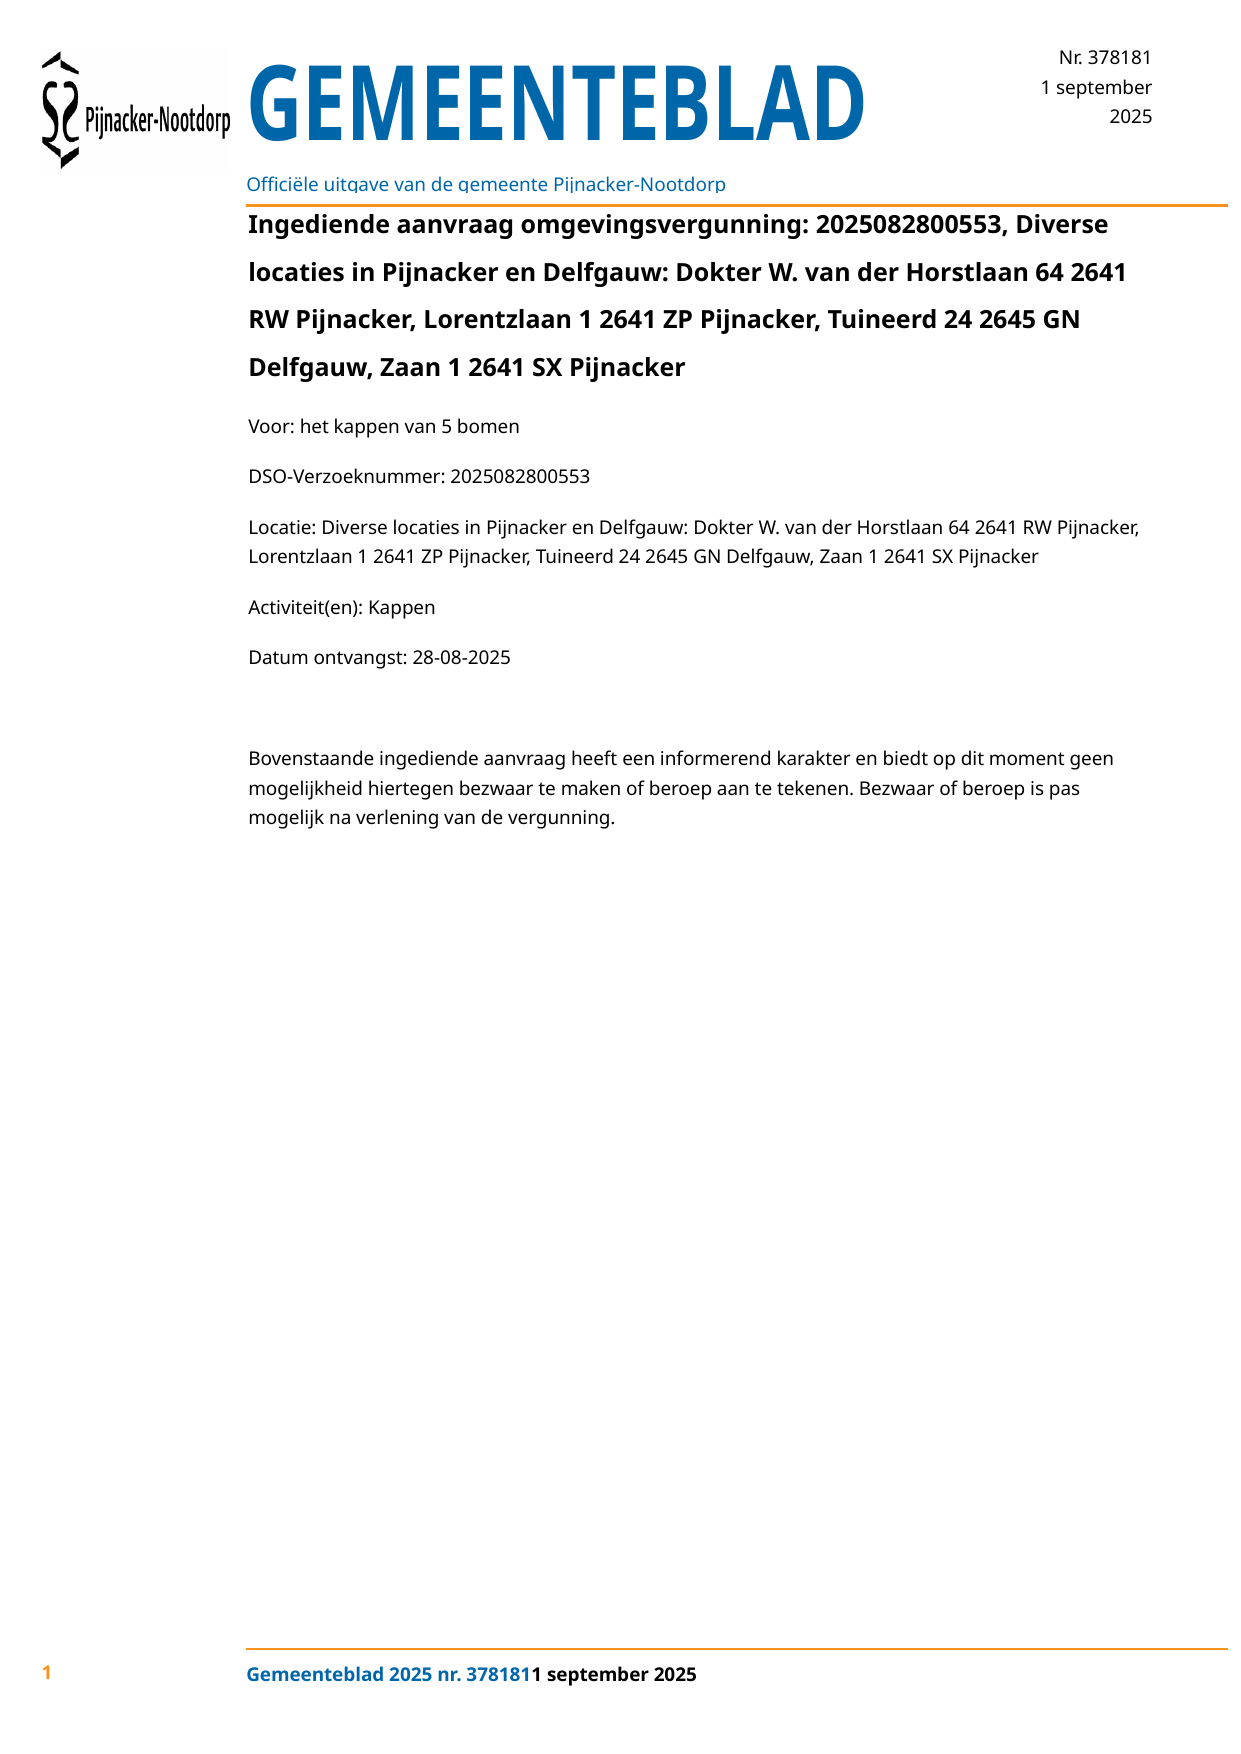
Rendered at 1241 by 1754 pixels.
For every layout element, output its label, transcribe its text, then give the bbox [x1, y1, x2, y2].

text Bovenstaande ingediende aanvraag heeft een informerend karakter en biedt op dit moment geen mogelijkheid hiertegen bezwaar te maken of beroep aan te tekenen. Bezwaar of beroep is pas mogelijk na verlening van de vergunning. [248, 745, 1152, 830]
text Activiteit(en): Kappen [248, 594, 1152, 620]
picture [41, 47, 231, 172]
text Locatie: Diverse locaties in Pijnacker en Delfgauw: Dokter W. van der Horstlaan 64 2641 RW Pijnacker, Lorentzlaan 1 2641 ZP Pijnacker, Tuineerd 24 2645 GN Delfgauw, Zaan 1 2641 SX Pijnacker [248, 514, 1152, 569]
text DSO-Verzoeknummer: 2025082800553 [248, 463, 1152, 489]
text Datum ontvangst: 28-08-2025 [248, 644, 1152, 670]
text Ingediende aanvraag omgevingsvergunning: 2025082800553, Diverse locaties in Pijnacker en Delfgauw: Dokter W. van der Horstlaan 64 2641 RW Pijnacker, Lorentzlaan 1 2641 ZP Pijnacker, Tuineerd 24 2645 GN Delfgauw, Zaan 1 2641 SX Pijnacker [248, 207, 1152, 384]
text Voor: het kappen van 5 bomen [248, 413, 1152, 439]
